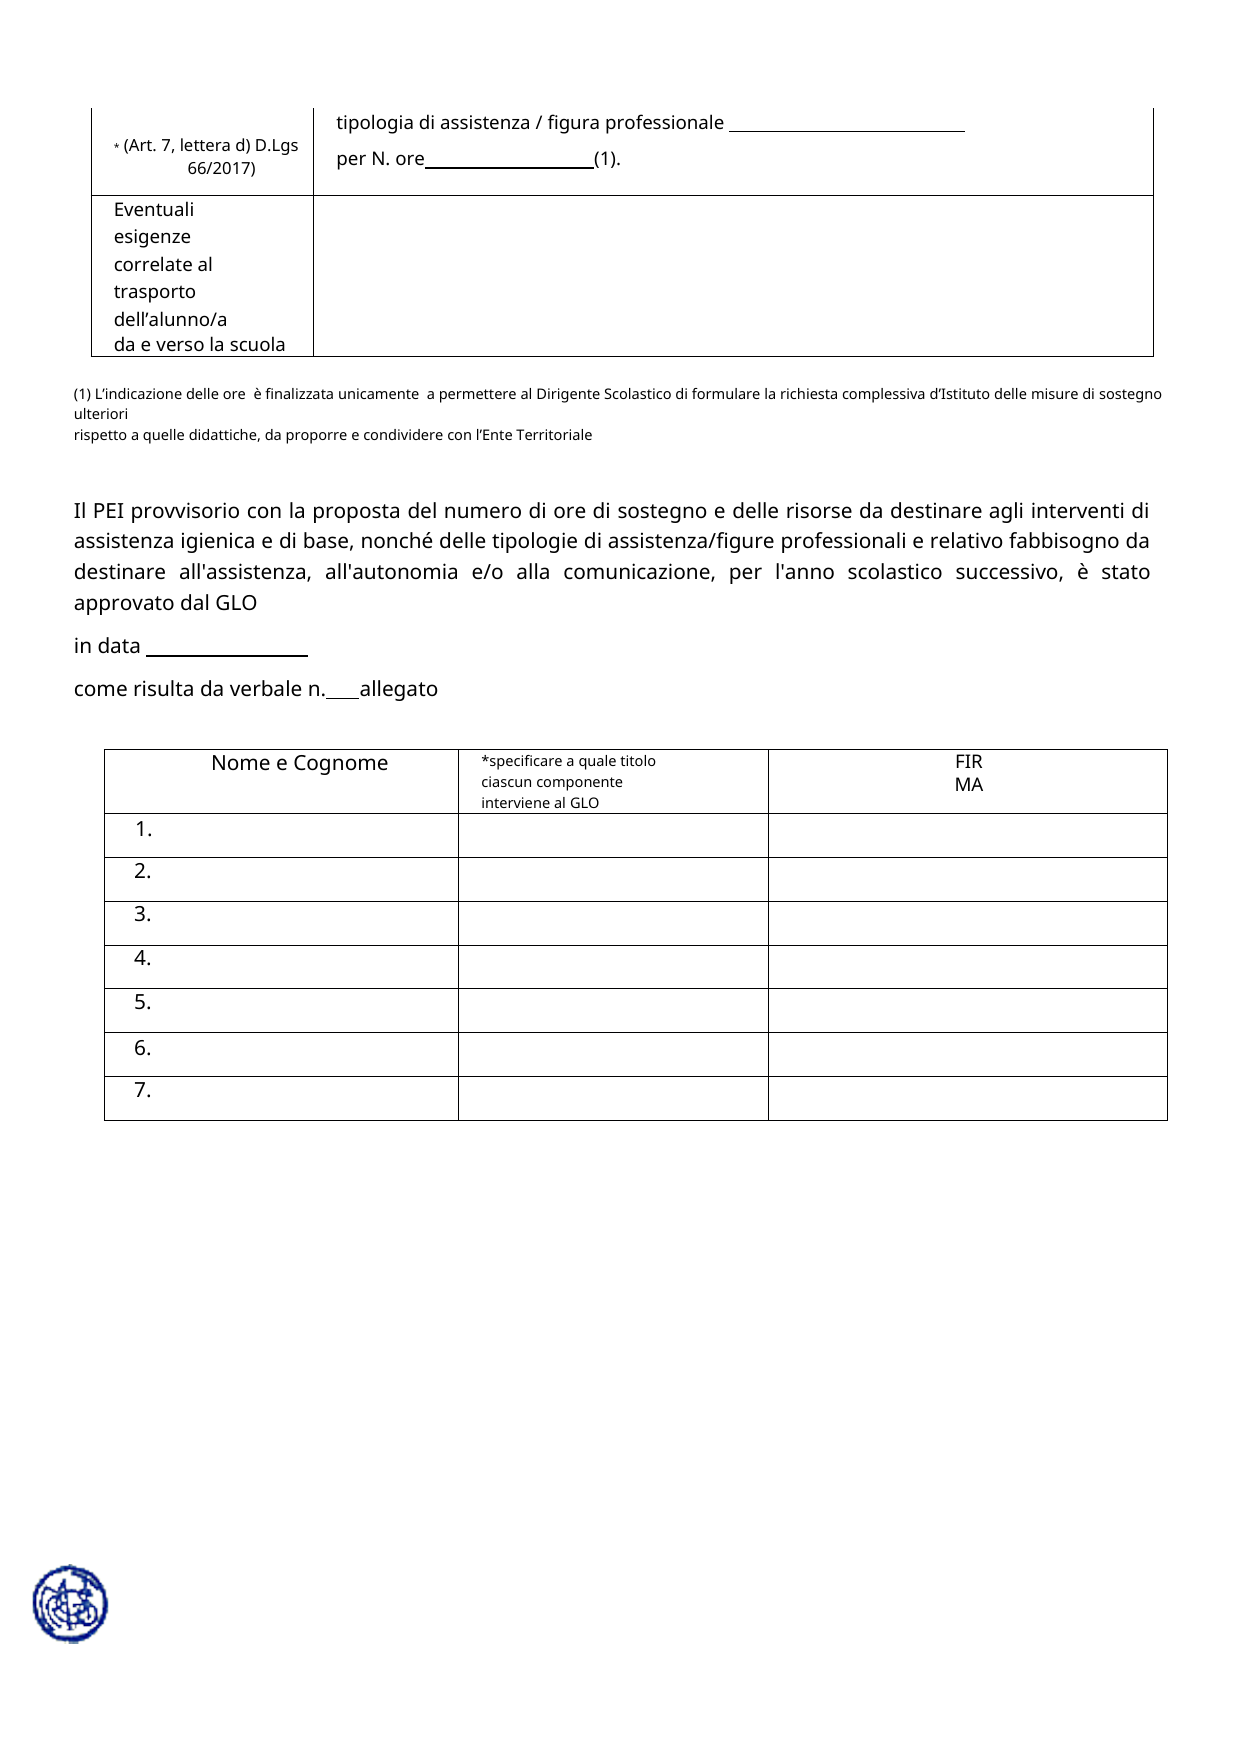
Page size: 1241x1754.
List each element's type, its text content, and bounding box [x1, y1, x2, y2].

table_cell 3. [105, 902, 458, 945]
table_cell tipologia di assistenza / figura professionale [314, 108, 1153, 136]
table_cell [769, 1033, 1167, 1076]
table_cell [769, 1077, 1167, 1120]
table_cell [92, 108, 313, 136]
table_cell [769, 946, 1167, 988]
text (1) L’indicazione delle ore è finalizzata unicamente a permettere al Dirigente Scolastico di formulare la richiesta complessiva d’Istituto delle misure di sostegno ulteriori [74, 383, 1217, 423]
table_cell 1. [105, 814, 458, 857]
table_cell 7. [105, 1077, 458, 1120]
table_header FIRMA [769, 750, 1167, 813]
table_cell 6. [105, 1033, 458, 1076]
picture [31, 1564, 111, 1644]
text Il PEI provvisorio con la proposta del numero di ore di sostegno e delle risorse da destinare agli interventi di assistenza igienica e di base, nonché delle tipologie di assistenza/figure professionali e relativo fabbisogno da destinare all'assistenza, all'autonomia e/o alla comunicazione, per l'anno scolastico successivo, è stato approvato dal GLO [74, 496, 1151, 616]
table_cell [769, 858, 1167, 901]
table_header *specificare a quale titolo ciascun componente interviene al GLO [459, 750, 768, 813]
table_cell 2. [105, 858, 458, 901]
text come risulta da verbale n. allegato [74, 674, 1217, 702]
table_cell [459, 858, 768, 901]
text rispetto a quelle didattiche, da proporre e condividere con l’Ente Territoriale [74, 425, 1217, 444]
table_cell 5. [105, 989, 458, 1032]
table_cell [459, 1077, 768, 1120]
table_cell [459, 946, 768, 988]
text in data [74, 631, 1217, 659]
table_cell [459, 989, 768, 1032]
table_cell Eventuali esigenze correlate al trasporto dell’alunno/a da e verso la scuola [92, 196, 313, 356]
table_cell [314, 196, 1153, 356]
table_cell per N. ore (1). [314, 136, 1153, 195]
table_cell * (Art. 7, lettera d) D.Lgs 66/2017) [92, 136, 313, 195]
table_cell [769, 989, 1167, 1032]
table_cell 4. [105, 946, 458, 988]
table_cell [769, 902, 1167, 945]
table_cell [459, 1033, 768, 1076]
table_cell [459, 902, 768, 945]
table_header Nome e Cognome [105, 750, 458, 813]
table_cell [769, 814, 1167, 857]
table_cell [459, 814, 768, 857]
